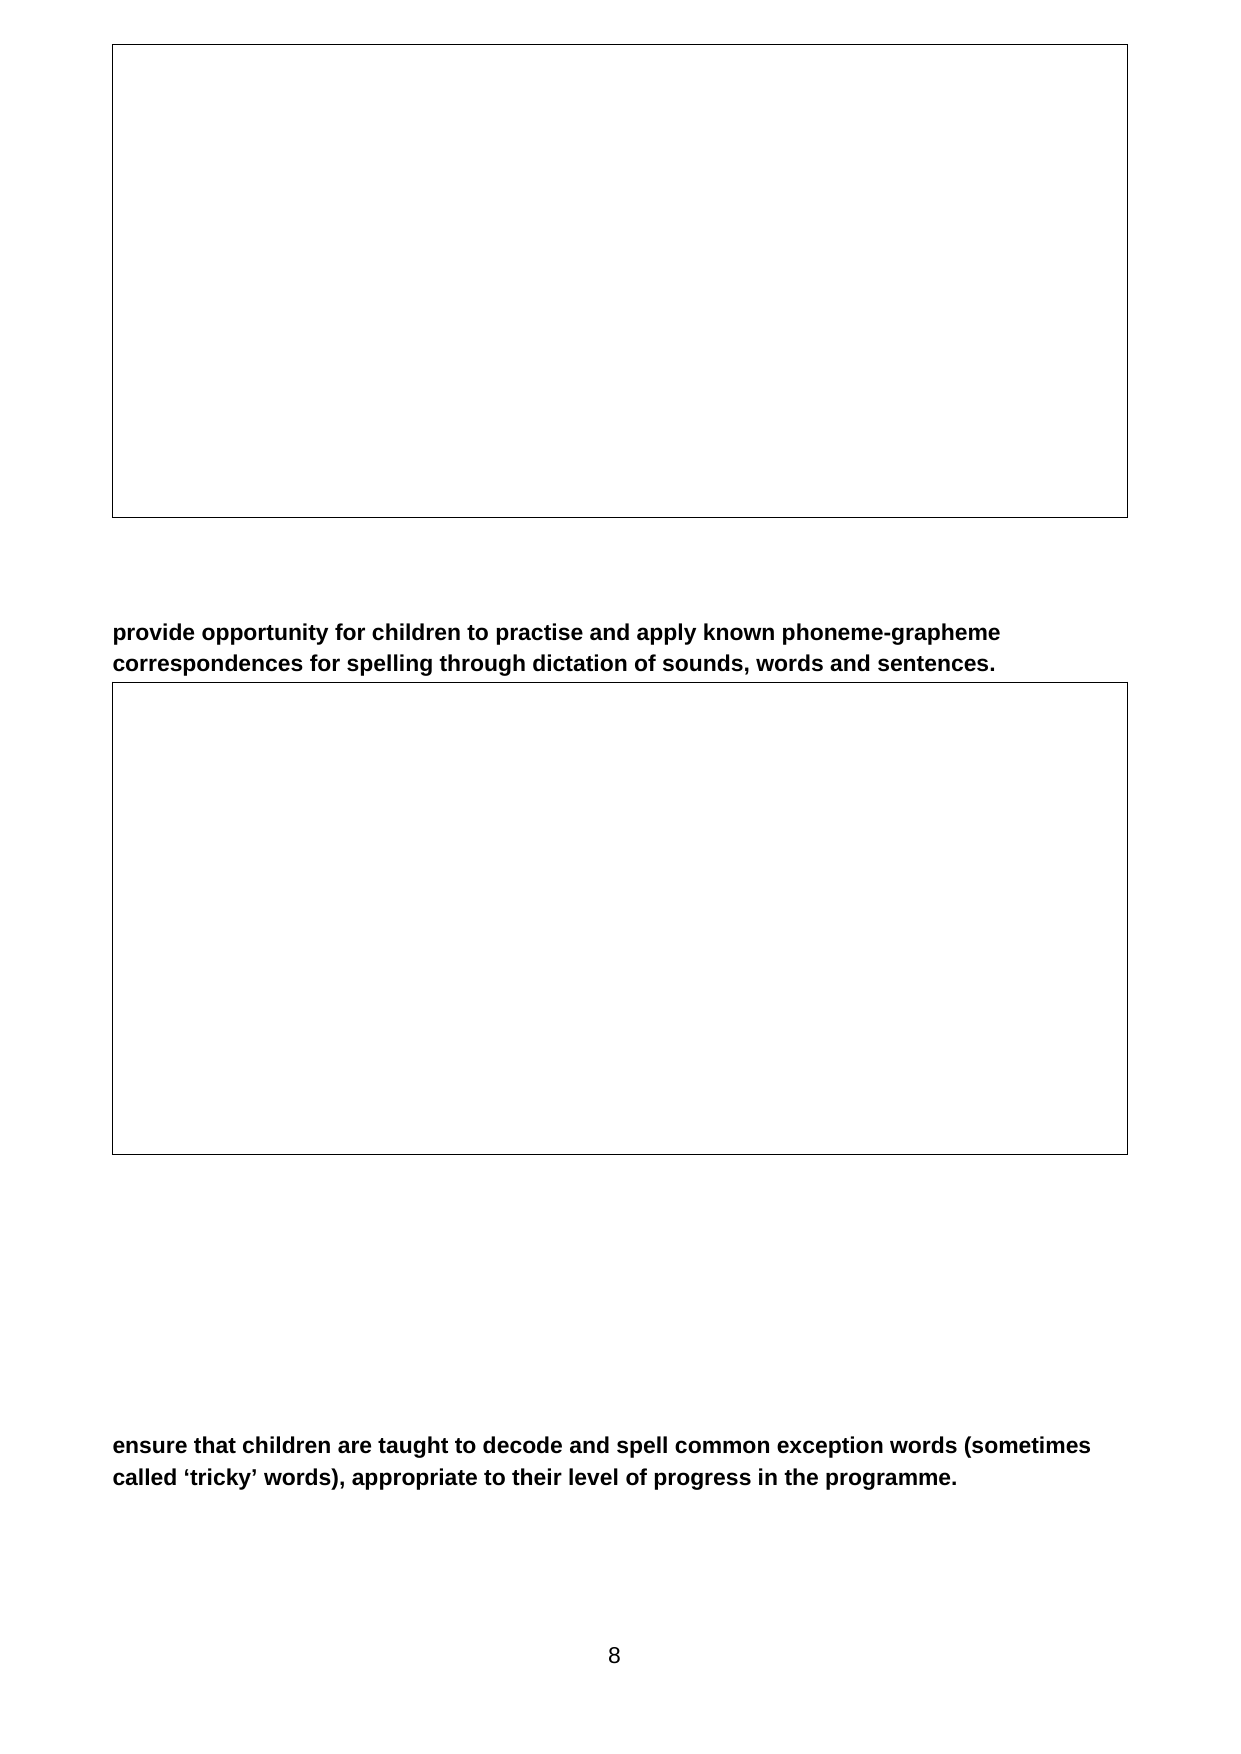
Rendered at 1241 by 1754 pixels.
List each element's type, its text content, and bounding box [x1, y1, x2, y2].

text provide opportunity for children to practise and apply known phoneme-grapheme correspondences for spelling through dictation of sounds, words and sentences. [112, 618, 1128, 676]
table_header [113, 45, 1127, 517]
text ensure that children are taught to decode and spell common exception words (sometimes called ‘tricky’ words), appropriate to their level of progress in the programme. [112, 1432, 1128, 1490]
table_header [113, 683, 1127, 1154]
